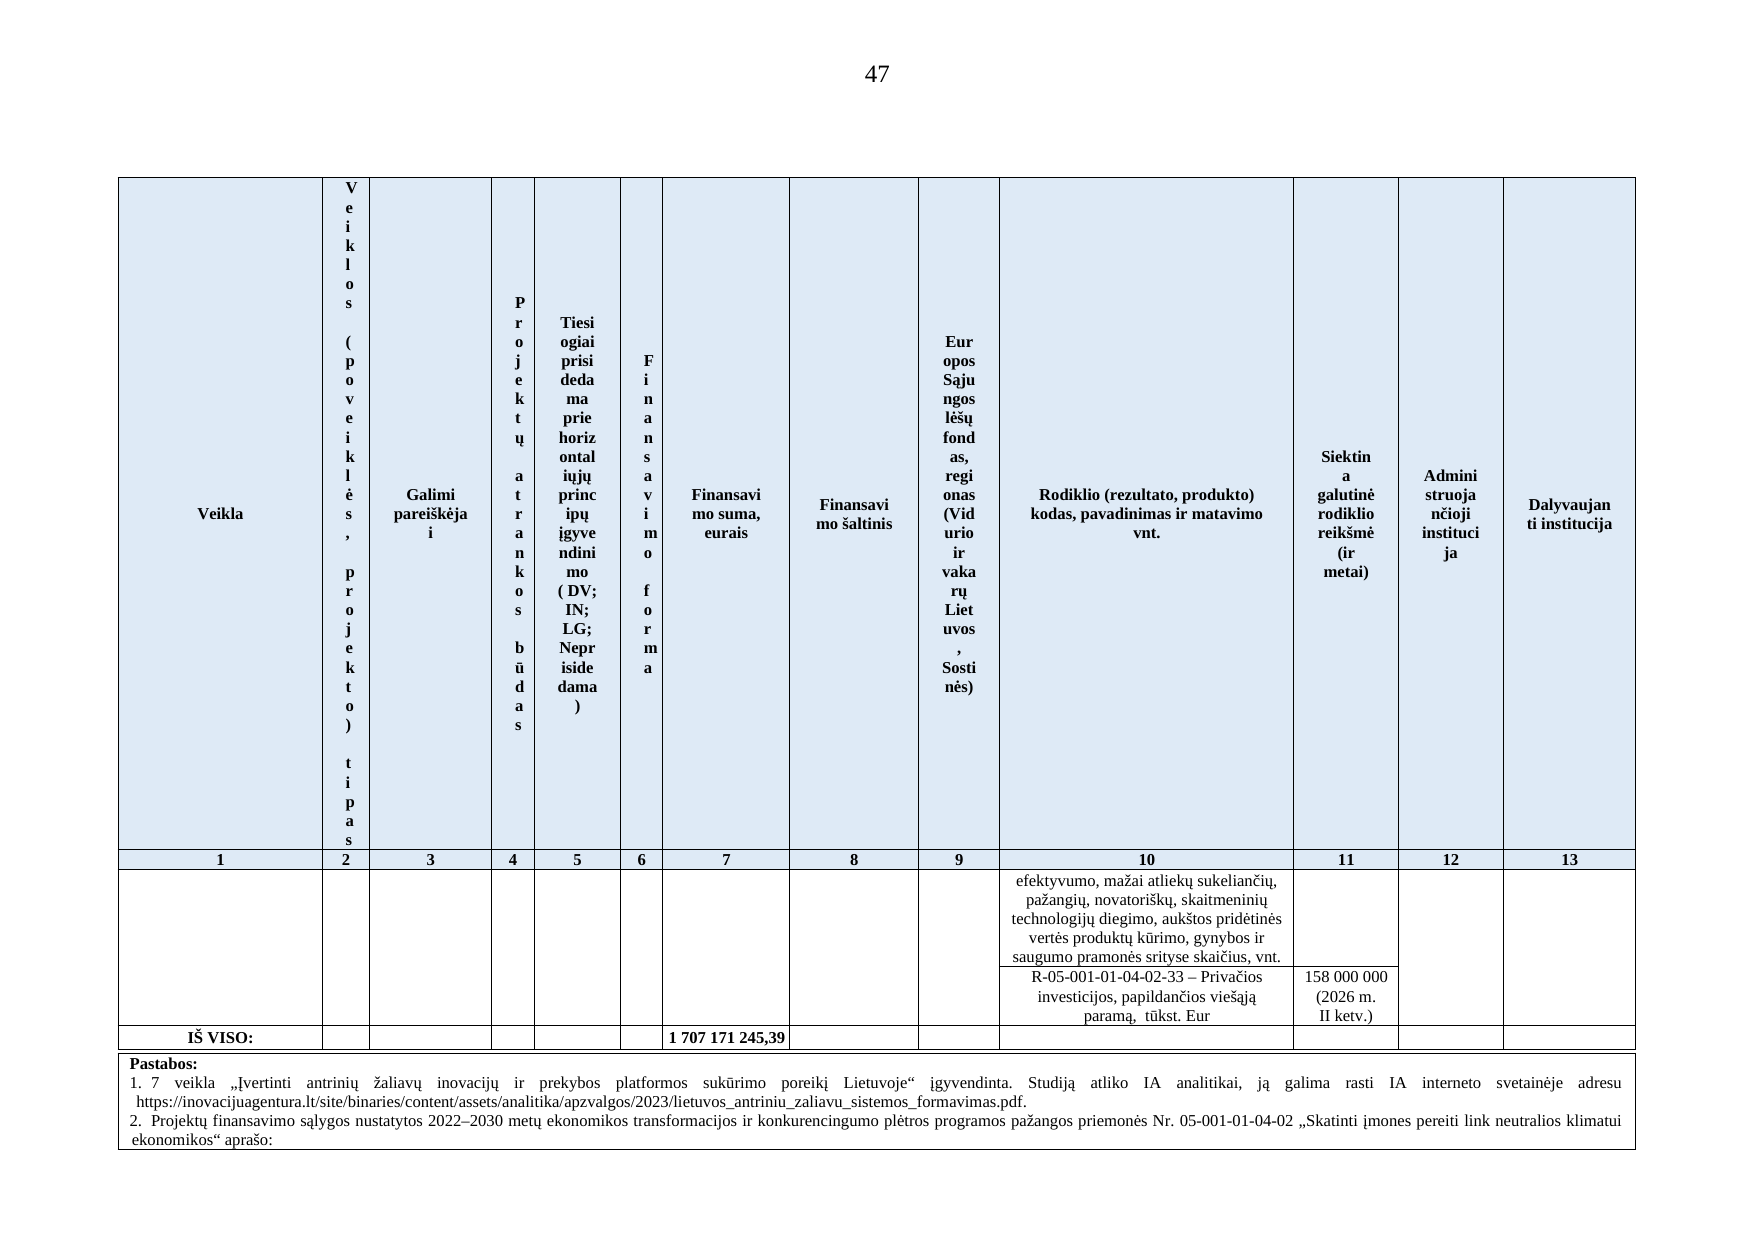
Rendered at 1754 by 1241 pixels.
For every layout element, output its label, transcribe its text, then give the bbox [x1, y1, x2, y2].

table_cell 1 707 171 245,39 [663, 1026, 789, 1049]
table_cell [1294, 1026, 1398, 1049]
table_cell [790, 870, 918, 1025]
table_header Galimi pareiškėjai [370, 178, 491, 849]
table_cell [323, 1026, 369, 1049]
table_header Europos Sąjungos lėšų fondas, regionas (Vidurio ir vakarų Lietuvos, Sostinės) [919, 178, 999, 849]
table_header Finansavimo forma [621, 178, 662, 849]
table_cell [790, 1026, 918, 1049]
table_cell 13 [1504, 850, 1635, 869]
table_header Dalyvaujanti institucija [1504, 178, 1635, 849]
table_cell [1504, 1026, 1635, 1049]
table_cell [1294, 870, 1398, 966]
table_cell [119, 870, 322, 1025]
table_cell [535, 1026, 620, 1049]
table_cell [535, 870, 620, 1025]
table_cell 4 [492, 850, 534, 869]
table_cell [492, 1026, 534, 1049]
table_cell 7 [663, 850, 789, 869]
table_cell 9 [919, 850, 999, 869]
table_cell 3 [370, 850, 491, 869]
table_cell [370, 1026, 491, 1049]
table_cell 6 [621, 850, 662, 869]
table_cell 10 [1000, 850, 1293, 869]
table_cell [919, 870, 999, 1025]
table_cell 1 [119, 850, 322, 869]
table_cell [621, 1026, 662, 1049]
table_cell efektyvumo, mažai atliekų sukeliančių, pažangių, novatoriškų, skaitmeninių technologijų diegimo, aukštos pridėtinės vertės produktų kūrimo, gynybos ir saugumo pramonės srityse skaičius, vnt. [1000, 870, 1293, 966]
table_cell [1399, 870, 1503, 1025]
table_cell [492, 870, 534, 1025]
table_header Administruojančioji institucija [1399, 178, 1503, 849]
table_cell 2 [323, 850, 369, 869]
table_cell 5 [535, 850, 620, 869]
table_cell [1399, 1026, 1503, 1049]
table_header Finansavimo suma, eurais [663, 178, 789, 849]
table_cell 8 [790, 850, 918, 869]
table_cell [663, 870, 789, 1025]
table_cell [323, 870, 369, 1025]
table_cell [621, 870, 662, 1025]
table_cell [370, 870, 491, 1025]
table_cell IŠ VISO: [119, 1026, 322, 1049]
table_header Veikla [119, 178, 322, 849]
table_header Projektų atrankos būdas [492, 178, 534, 849]
table_header Veiklos (poveiklės, projekto) tipas [323, 178, 369, 849]
table_header Pastabos: 1. 7 veikla „Įvertinti antrinių žaliavų inovacijų ir prekybos platformos sukūrimo poreikį Lietuvoje“ įgyvendinta. Studiją atliko IA analitikai, ją galima rasti IA interneto svetainėje adresu https://inovacijuagentura.lt/site/binaries/content/assets/analitika/apzvalgos/2023/lietuvos_antriniu_zaliavu_sistemos_formavimas.pdf. 2. Projektų finansavimo sąlygos nustatytos 2022–2030 metų ekonomikos transformacijos ir konkurencingumo plėtros programos pažangos priemonės Nr. 05-001-01-04-02 „Skatinti įmones pereiti link neutralios klimatui ekonomikos“ aprašo: [119, 1054, 1635, 1149]
table_header Siektina galutinė rodiklio reikšmė (ir metai) [1294, 178, 1398, 849]
table_cell 158 000 000 (2026 m. II ketv.) [1294, 967, 1398, 1025]
table_cell [1504, 870, 1635, 1025]
table_header Tiesiogiai prisidedama prie horizontaliųjų principų įgyvendinimo ( DV; IN; LG; Neprisidedama) [535, 178, 620, 849]
table_cell [1000, 1026, 1293, 1049]
table_cell 12 [1399, 850, 1503, 869]
table_header Rodiklio (rezultato, produkto) kodas, pavadinimas ir matavimo vnt. [1000, 178, 1293, 849]
table_cell R-05-001-01-04-02-33 – Privačios investicijos, papildančios viešąją paramą, tūkst. Eur [1000, 967, 1293, 1025]
table_header Finansavimo šaltinis [790, 178, 918, 849]
table_cell 11 [1294, 850, 1398, 869]
table_cell [919, 1026, 999, 1049]
